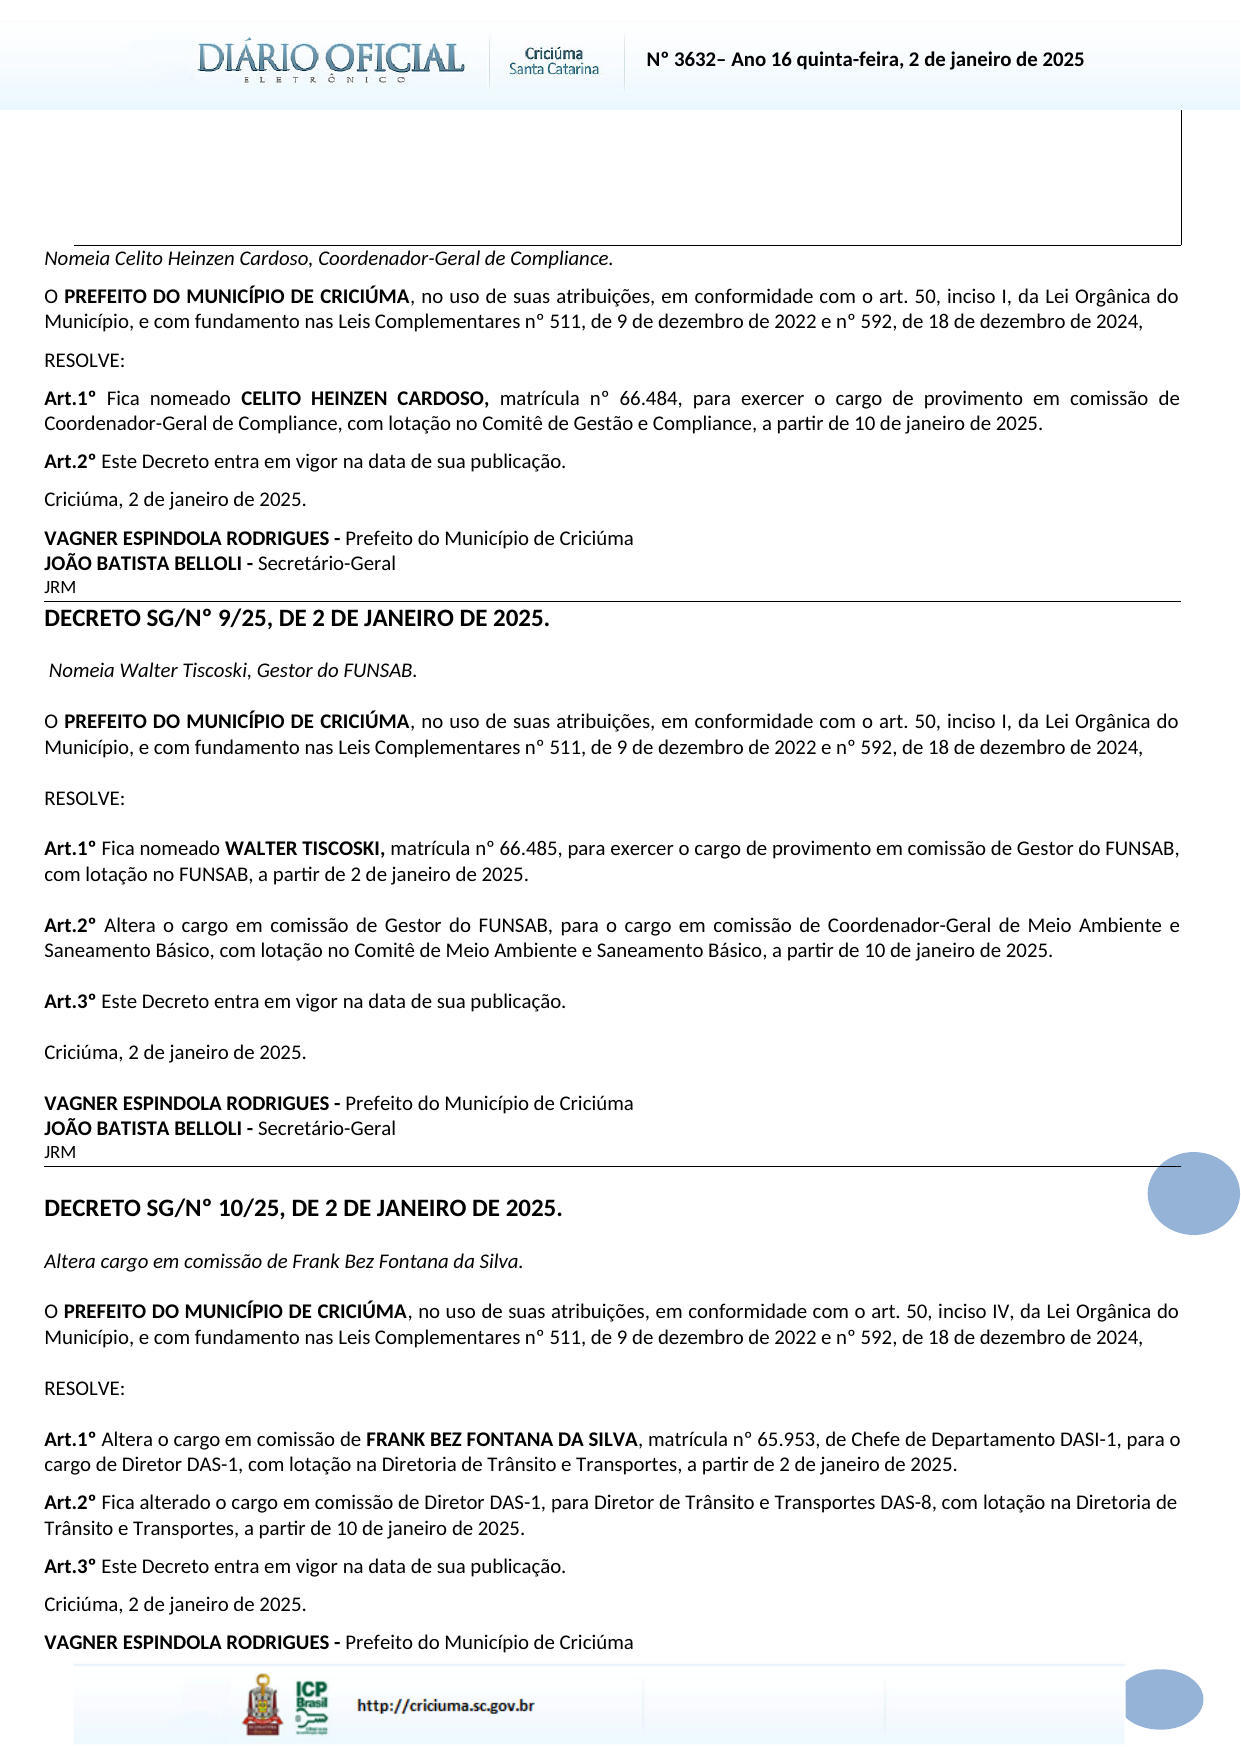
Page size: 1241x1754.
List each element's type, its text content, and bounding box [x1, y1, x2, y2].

text O PREFEITO DO MUNICÍPIO DE CRICIÚMA, no uso de suas atribuições, em conformidade com o art. 50, inciso IV, da Lei Orgânica do Município, e com fundamento nas Leis Complementares nº 511, de 9 de dezembro de 2022 e nº 592, de 18 de dezembro de 2024, [44, 1299, 1181, 1349]
text Nomeia Celito Heinzen Cardoso, Coordenador-Geral de Compliance. [44, 245, 1181, 271]
text Art.1º Altera o cargo em comissão de FRANK BEZ FONTANA DA SILVA, matrícula nº 65.953, de Chefe de Departamento DASI-1, para o cargo de Diretor DAS-1, com lotação na Diretoria de Trânsito e Transportes, a partir de 2 de janeiro de 2025. [44, 1426, 1181, 1477]
text JRM [44, 1141, 1181, 1166]
text JOÃO BATISTA BELLOLI - Secretário-Geral [44, 550, 1181, 576]
text Criciúma, 2 de janeiro de 2025. [44, 1591, 1181, 1616]
text O PREFEITO DO MUNICÍPIO DE CRICIÚMA, no uso de suas atribuições, em conformidade com o art. 50, inciso I, da Lei Orgânica do Município, e com fundamento nas Leis Complementares nº 511, de 9 de dezembro de 2022 e nº 592, de 18 de dezembro de 2024, [44, 708, 1181, 759]
text Art.1º Fica nomeado CELITO HEINZEN CARDOSO, matrícula nº 66.484, para exercer o cargo de provimento em comissão de Coordenador-Geral de Compliance, com lotação no Comitê de Gestão e Compliance, a partir de 10 de janeiro de 2025. [44, 385, 1181, 436]
text Art.1º Fica nomeado WALTER TISCOSKI, matrícula nº 66.485, para exercer o cargo de provimento em comissão de Gestor do FUNSAB, com lotação no FUNSAB, a partir de 2 de janeiro de 2025. [44, 836, 1181, 886]
text Altera cargo em comissão de Frank Bez Fontana da Silva. [44, 1248, 1181, 1273]
text O PREFEITO DO MUNICÍPIO DE CRICIÚMA, no uso de suas atribuições, em conformidade com o art. 50, inciso I, da Lei Orgânica do Município, e com fundamento nas Leis Complementares nº 511, de 9 de dezembro de 2022 e nº 592, de 18 de dezembro de 2024, [44, 283, 1181, 334]
text VAGNER ESPINDOLA RODRIGUES - Prefeito do Município de Criciúma [44, 525, 1181, 550]
text RESOLVE: [44, 785, 1181, 810]
text DECRETO SG/Nº 10/25, DE 2 DE JANEIRO DE 2025. [44, 1192, 1159, 1222]
text RESOLVE: [44, 347, 1181, 372]
text DECRETO SG/Nº 9/25, DE 2 DE JANEIRO DE 2025. [44, 602, 1181, 632]
text VAGNER ESPINDOLA RODRIGUES - Prefeito do Município de Criciúma [44, 1090, 1181, 1115]
text Criciúma, 2 de janeiro de 2025. [44, 487, 1181, 512]
text JRM [44, 576, 1181, 601]
text Nomeia Walter Tiscoski, Gestor do FUNSAB. [44, 658, 1181, 683]
text Art.3º Este Decreto entra em vigor na data de sua publicação. [44, 988, 1181, 1013]
text Art.3º Este Decreto entra em vigor na data de sua publicação. [44, 1553, 1181, 1578]
text Art.2º Altera o cargo em comissão de Gestor do FUNSAB, para o cargo em comissão de Coordenador-Geral de Meio Ambiente e Saneamento Básico, com lotação no Comitê de Meio Ambiente e Saneamento Básico, a partir de 10 de janeiro de 2025. [44, 912, 1181, 963]
text Criciúma, 2 de janeiro de 2025. [44, 1039, 1181, 1064]
text Art.2º Este Decreto entra em vigor na data de sua publicação. [44, 448, 1181, 474]
text VAGNER ESPINDOLA RODRIGUES - Prefeito do Município de Criciúma [44, 1629, 1181, 1654]
text RESOLVE: [44, 1375, 1181, 1400]
text Art.2º Fica alterado o cargo em comissão de Diretor DAS-1, para Diretor de Trânsito e Transportes DAS-8, com lotação na Diretoria de Trânsito e Transportes, a partir de 10 de janeiro de 2025. [44, 1489, 1181, 1540]
text JOÃO BATISTA BELLOLI - Secretário-Geral [44, 1115, 1181, 1141]
